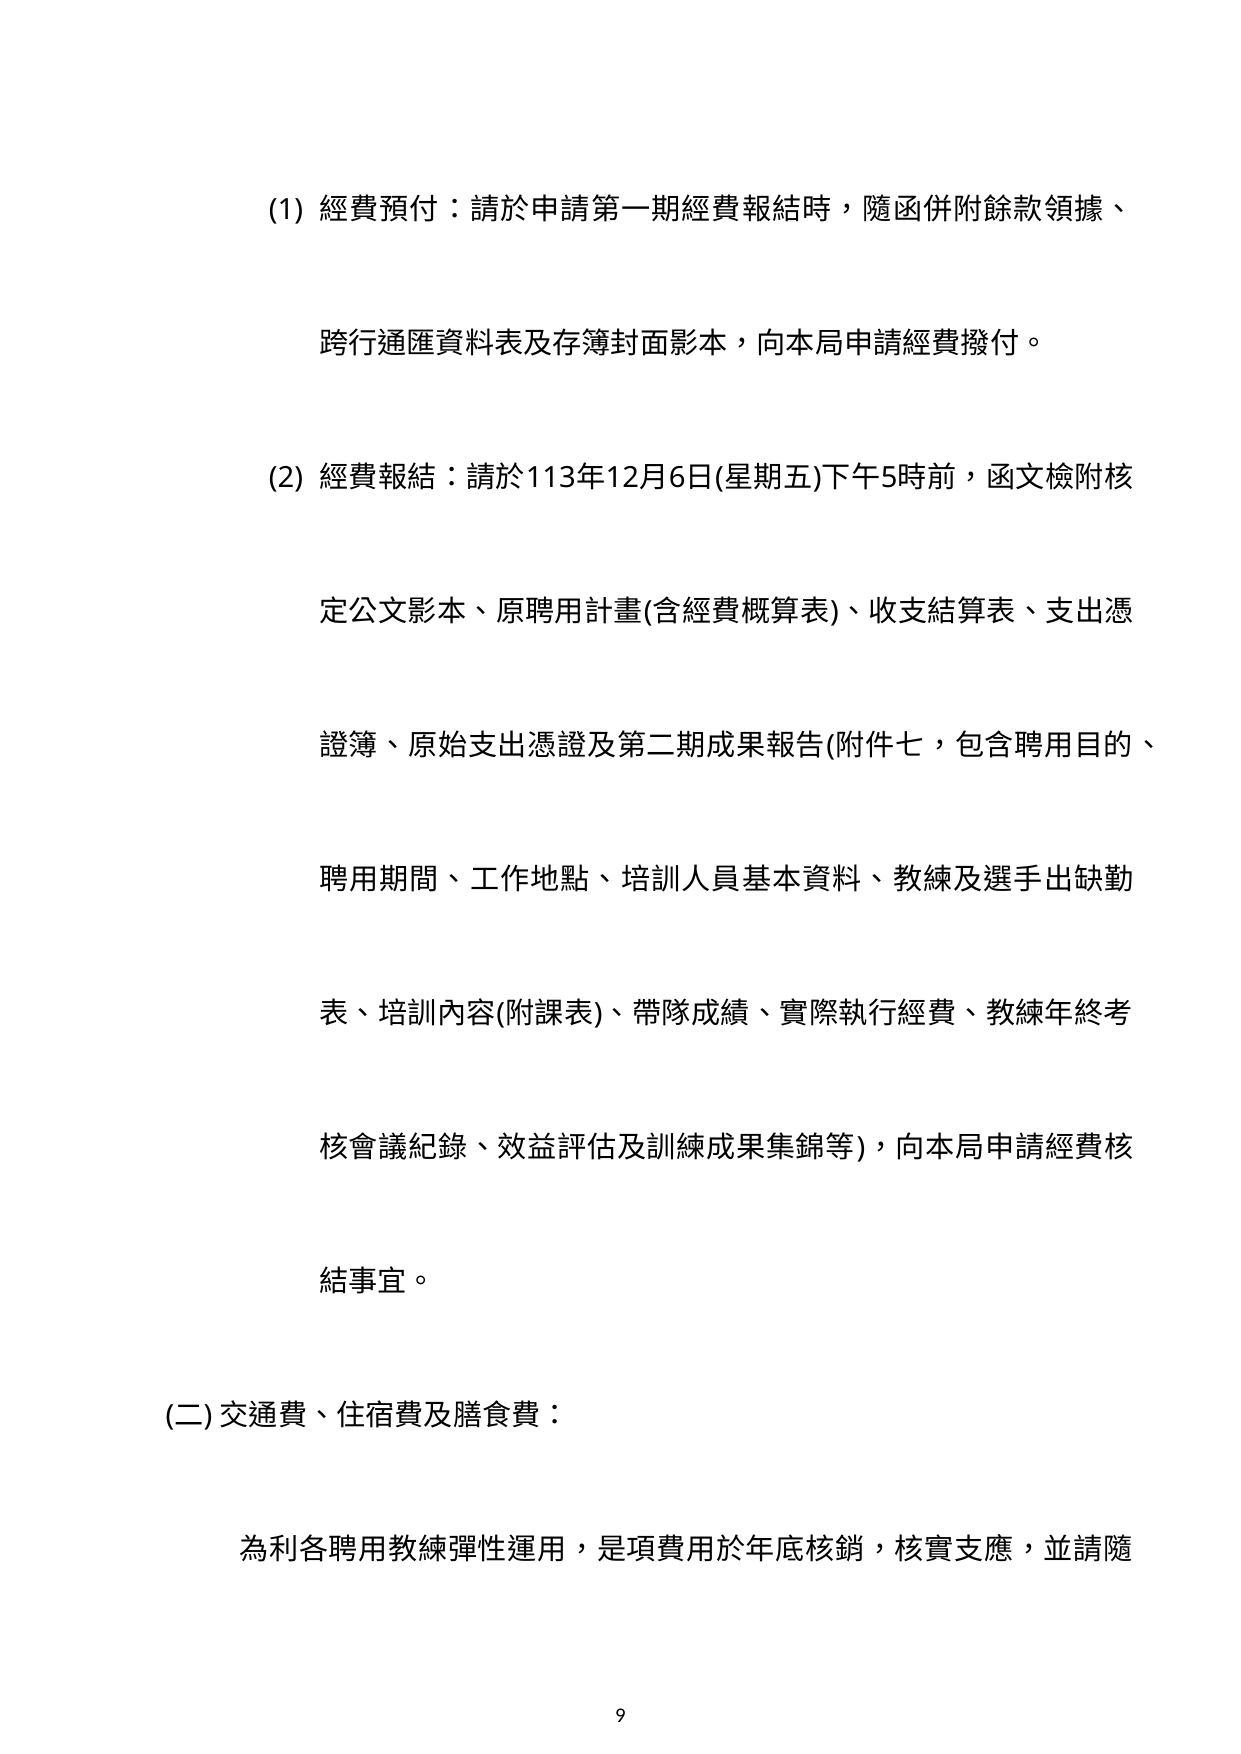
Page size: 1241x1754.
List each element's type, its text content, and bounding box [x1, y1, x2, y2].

text (二) 交通費、住宿費及膳食費： [165, 1346, 1134, 1480]
list 經費預付：請於申請第一期經費報結時，隨函併附餘款領據、跨行通匯資料表及存簿封面影本，向本局申請經費撥付。 [269, 140, 1134, 408]
list 經費報結：請於113年12月6日(星期五)下午5時前，函文檢附核定公文影本、原聘用計畫(含經費概算表)、收支結算表、支出憑證簿、原始支出憑證及第二期成果報告(附件七，包含聘用目的、聘用期間、工作地點、培訓人員基本資料、教練及選手出缺勤表、培訓內容(附課表)、帶隊成績、實際執行經費、教練年終考核會議紀錄、效益評估及訓練成果集錦等)，向本局申請經費核結事宜。 [269, 408, 1134, 1346]
text 為利各聘用教練彈性運用，是項費用於年底核銷，核實支應，並請隨 [239, 1480, 1134, 1614]
